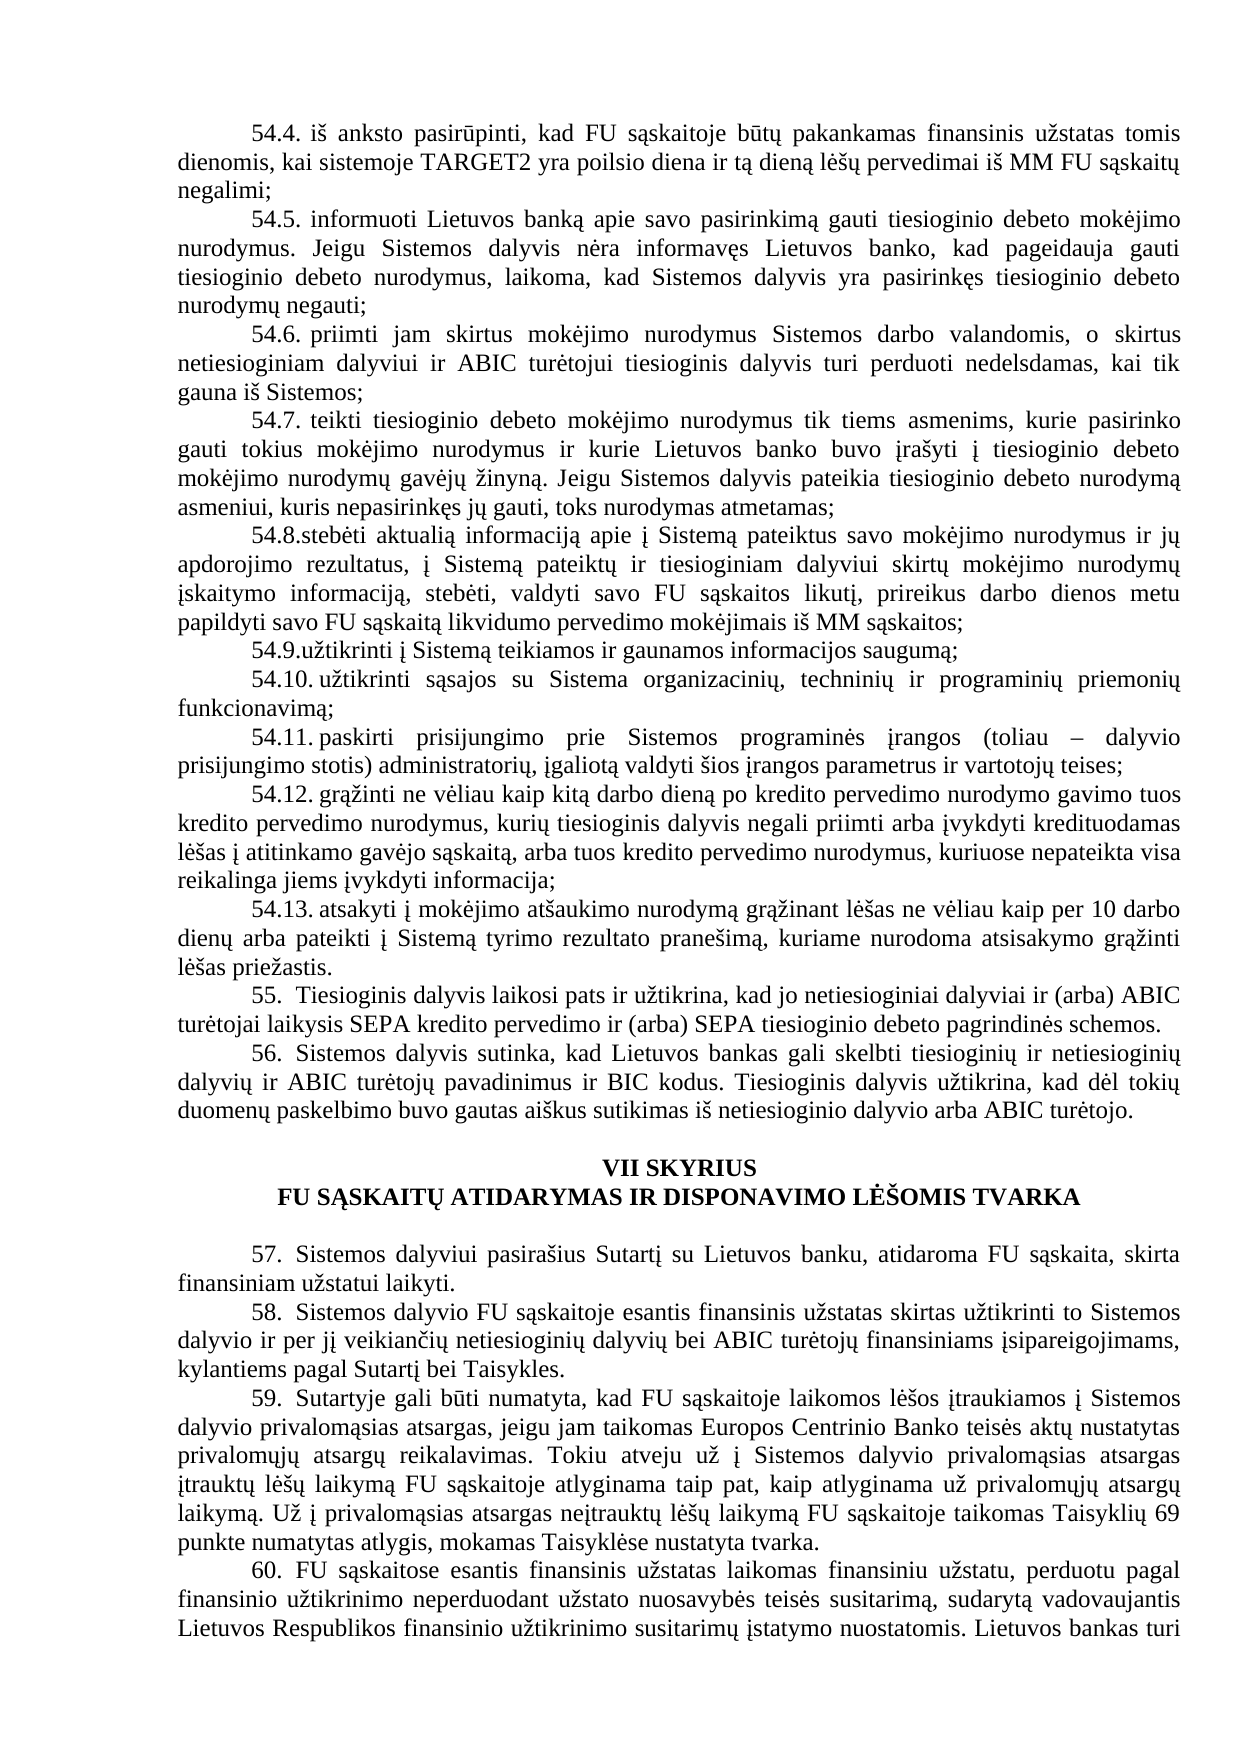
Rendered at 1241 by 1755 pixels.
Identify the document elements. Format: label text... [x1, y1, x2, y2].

text 56. Sistemos dalyvis sutinka, kad Lietuvos bankas gali skelbti tiesioginių ir netiesioginių dalyvių ir ABIC turėtojų pavadinimus ir BIC kodus. Tiesioginis dalyvis užtikrina, kad dėl tokių duomenų paskelbimo buvo gautas aiškus sutikimas iš netiesioginio dalyvio arba ABIC turėtojo. [177, 1038, 1181, 1124]
text 54.5. informuoti Lietuvos banką apie savo pasirinkimą gauti tiesioginio debeto mokėjimo nurodymus. Jeigu Sistemos dalyvis nėra informavęs Lietuvos banko, kad pageidauja gauti tiesioginio debeto nurodymus, laikoma, kad Sistemos dalyvis yra pasirinkęs tiesioginio debeto nurodymų negauti; [177, 204, 1181, 319]
text 54.12. grąžinti ne vėliau kaip kitą darbo dieną po kredito pervedimo nurodymo gavimo tuos kredito pervedimo nurodymus, kurių tiesioginis dalyvis negali priimti arba įvykdyti kredituodamas lėšas į atitinkamo gavėjo sąskaitą, arba tuos kredito pervedimo nurodymus, kuriuose nepateikta visa reikalinga jiems įvykdyti informacija; [177, 779, 1181, 894]
text 55. Tiesioginis dalyvis laikosi pats ir užtikrina, kad jo netiesioginiai dalyviai ir (arba) ABIC turėtojai laikysis SEPA kredito pervedimo ir (arba) SEPA tiesioginio debeto pagrindinės schemos. [177, 981, 1181, 1038]
text 54.4. iš anksto pasirūpinti, kad FU sąskaitoje būtų pakankamas finansinis užstatas tomis dienomis, kai sistemoje TARGET2 yra poilsio diena ir tą dieną lėšų pervedimai iš MM FU sąskaitų negalimi; [177, 118, 1181, 204]
text 59. Sutartyje gali būti numatyta, kad FU sąskaitoje laikomos lėšos įtraukiamos į Sistemos dalyvio privalomąsias atsargas, jeigu jam taikomas Europos Centrinio Banko teisės aktų nustatytas privalomųjų atsargų reikalavimas. Tokiu atveju už į Sistemos dalyvio privalomąsias atsargas įtrauktų lėšų laikymą FU sąskaitoje atlyginama taip pat, kaip atlyginama už privalomųjų atsargų laikymą. Už į privalomąsias atsargas neįtrauktų lėšų laikymą FU sąskaitoje taikomas Taisyklių 69 punkte numatytas atlygis, mokamas Taisyklėse nustatyta tvarka. [177, 1383, 1181, 1556]
text 54.9. užtikrinti į Sistemą teikiamos ir gaunamos informacijos saugumą; [177, 636, 1181, 664]
text VII SKYRIUS [177, 1153, 1181, 1182]
text 57. Sistemos dalyviui pasirašius Sutartį su Lietuvos banku, atidaroma FU sąskaita, skirta finansiniam užstatui laikyti. [177, 1239, 1181, 1297]
text 54.7. teikti tiesioginio debeto mokėjimo nurodymus tik tiems asmenims, kurie pasirinko gauti tokius mokėjimo nurodymus ir kurie Lietuvos banko buvo įrašyti į tiesioginio debeto mokėjimo nurodymų gavėjų žinyną. Jeigu Sistemos dalyvis pateikia tiesioginio debeto nurodymą asmeniui, kuris nepasirinkęs jų gauti, toks nurodymas atmetamas; [177, 406, 1181, 521]
text 54.11. paskirti prisijungimo prie Sistemos programinės įrangos (toliau – dalyvio prisijungimo stotis) administratorių, įgaliotą valdyti šios įrangos parametrus ir vartotojų teises; [177, 722, 1181, 779]
text 60. FU sąskaitose esantis finansinis užstatas laikomas finansiniu užstatu, perduotu pagal finansinio užtikrinimo neperduodant užstato nuosavybės teisės susitarimą, sudarytą vadovaujantis Lietuvos Respublikos finansinio užtikrinimo susitarimų įstatymo nuostatomis. Lietuvos bankas turi [177, 1556, 1181, 1642]
text 54.13. atsakyti į mokėjimo atšaukimo nurodymą grąžinant lėšas ne vėliau kaip per 10 darbo dienų arba pateikti į Sistemą tyrimo rezultato pranešimą, kuriame nurodoma atsisakymo grąžinti lėšas priežastis. [177, 894, 1181, 981]
text 58. Sistemos dalyvio FU sąskaitoje esantis finansinis užstatas skirtas užtikrinti to Sistemos dalyvio ir per jį veikiančių netiesioginių dalyvių bei ABIC turėtojų finansiniams įsipareigojimams, kylantiems pagal Sutartį bei Taisykles. [177, 1297, 1181, 1383]
text 54.10. užtikrinti sąsajos su Sistema organizacinių, techninių ir programinių priemonių funkcionavimą; [177, 664, 1181, 722]
text FU SĄSKAITŲ ATIDARYMAS IR DISPONAVIMO LĖŠOMIS TVARKA [177, 1182, 1181, 1211]
text 54.8. stebėti aktualią informaciją apie į Sistemą pateiktus savo mokėjimo nurodymus ir jų apdorojimo rezultatus, į Sistemą pateiktų ir tiesioginiam dalyviui skirtų mokėjimo nurodymų įskaitymo informaciją, stebėti, valdyti savo FU sąskaitos likutį, prireikus darbo dienos metu papildyti savo FU sąskaitą likvidumo pervedimo mokėjimais iš MM sąskaitos; [177, 521, 1181, 636]
text 54.6. priimti jam skirtus mokėjimo nurodymus Sistemos darbo valandomis, o skirtus netiesioginiam dalyviui ir ABIC turėtojui tiesioginis dalyvis turi perduoti nedelsdamas, kai tik gauna iš Sistemos; [177, 319, 1181, 406]
